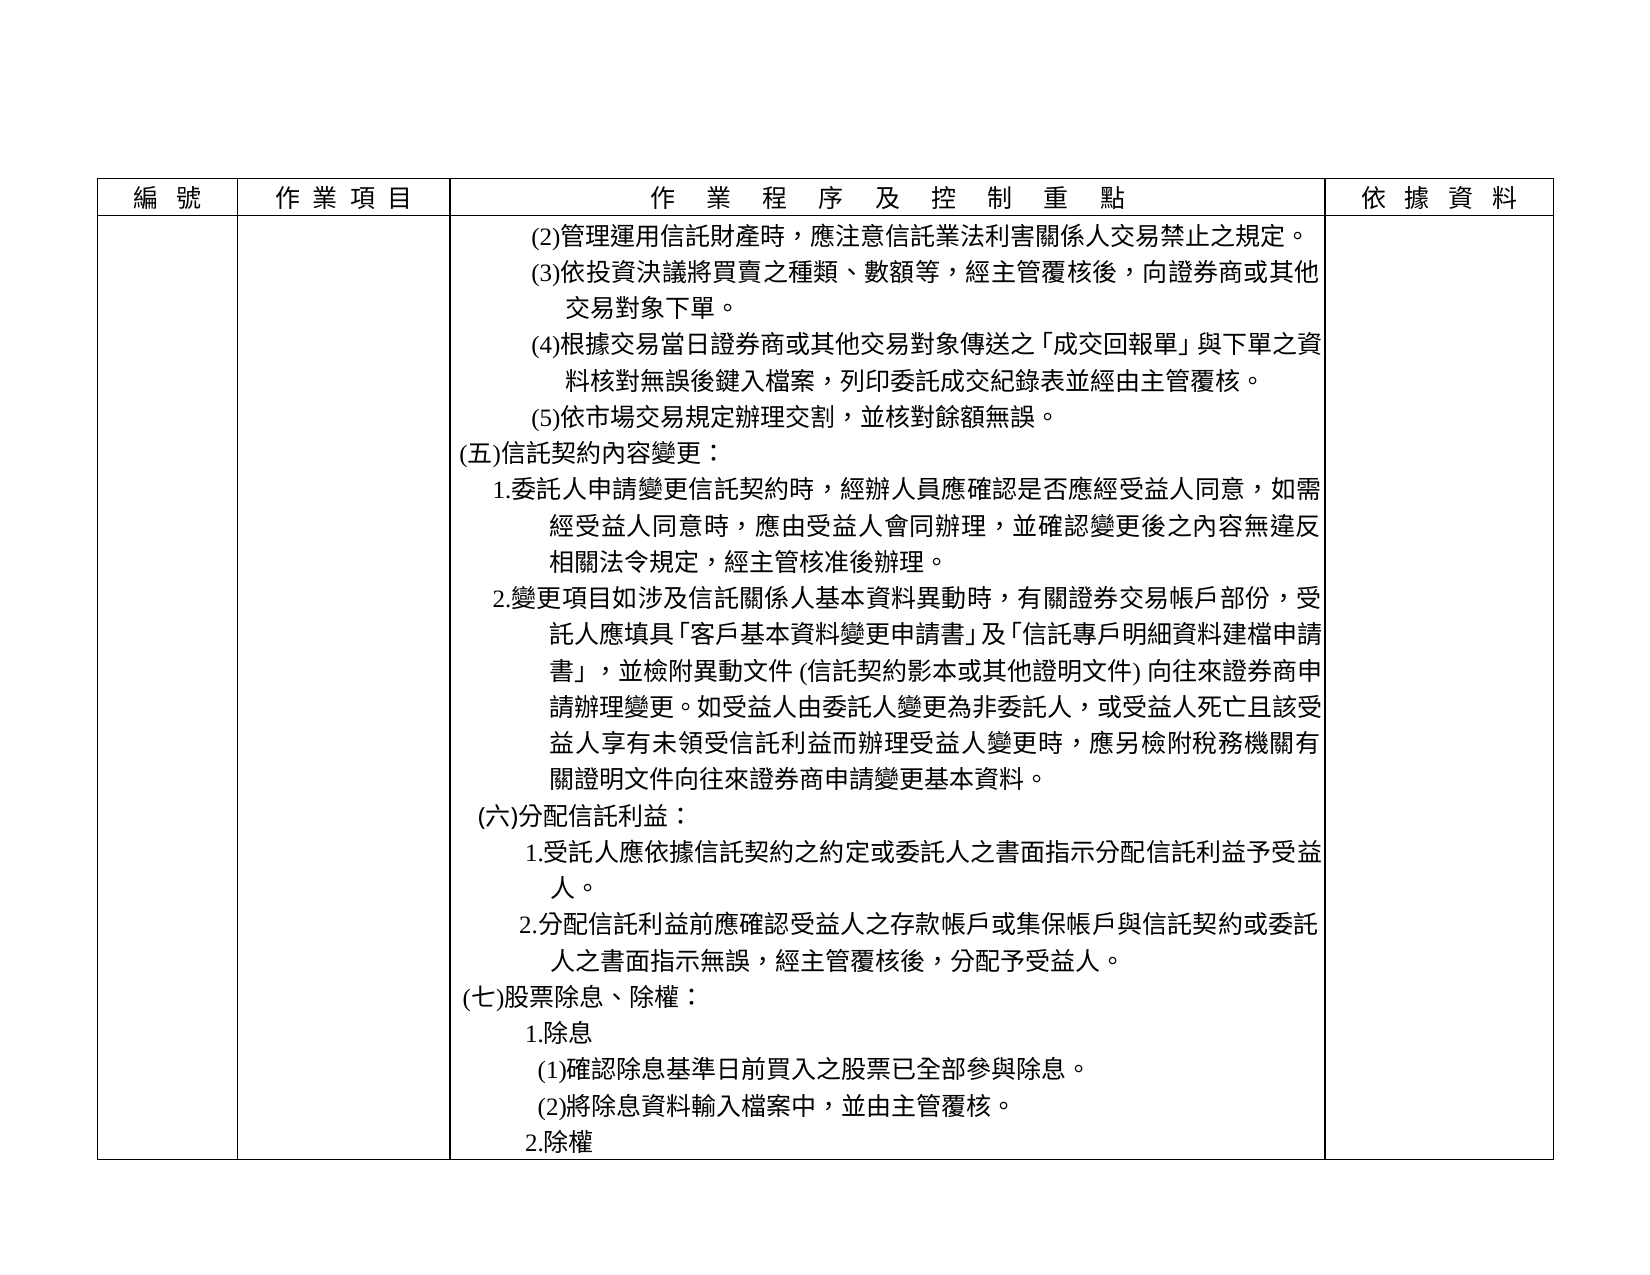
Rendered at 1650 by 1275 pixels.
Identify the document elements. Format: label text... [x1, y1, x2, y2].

table_header 依 據 資 料 [1326, 179, 1553, 215]
table_cell [1326, 216, 1553, 1159]
table_cell [238, 216, 449, 1159]
table_header 作 業 項 目 [238, 179, 449, 215]
table_cell [98, 216, 237, 1159]
table_header [175, 94, 208, 112]
table_header 編 號 [98, 179, 237, 215]
table_header 作 業 程 序 及 控 制 重 點 [451, 179, 1324, 215]
table_cell (2)管理運用信託財產時，應注意信託業法利害關係人交易禁止之規定。 (3)依投資決議將買賣之種類、數額等，經主管覆核後，向證券商或其他交易對象下單。 (4)根據交易當日證券商或其他交易對象傳送之「成交回報單」與下單之資料核對無誤後鍵入檔案，列印委託成交紀錄表並經由主管覆核。 (5)依市場交易規定辦理交割，並核對餘額無誤。 (五)信託契約內容變更： 1.委託人申請變更信託契約時，經辦人員應確認是否應經受益人同意，如需經受益人同意時，應由受益人會同辦理，並確認變更後之內容無違反相關法令規定，經主管核准後辦理。 2.變更項目如涉及信託關係人基本資料異動時，有關證券交易帳戶部份，受託人應填具「客戶基本資料變更申請書」及「信託專戶明細資料建檔申請書」，並檢附異動文件 (信託契約影本或其他證明文件) 向往來證券商申請辦理變更。如受益人由委託人變更為非委託人，或受益人死亡且該受益人享有未領受信託利益而辦理受益人變更時，應另檢附稅務機關有關證明文件向往來證券商申請變更基本資料。 (六)分配信託利益： 1.受託人應依據信託契約之約定或委託人之書面指示分配信託利益予受益人。 2.分配信託利益前應確認受益人之存款帳戶或集保帳戶與信託契約或委託人之書面指示無誤，經主管覆核後，分配予受益人。 (七)股票除息、除權： 1.除息 (1)確認除息基準日前買入之股票已全部參與除息。 (2)將除息資料輸入檔案中，並由主管覆核。 2.除權 [451, 216, 1324, 1159]
